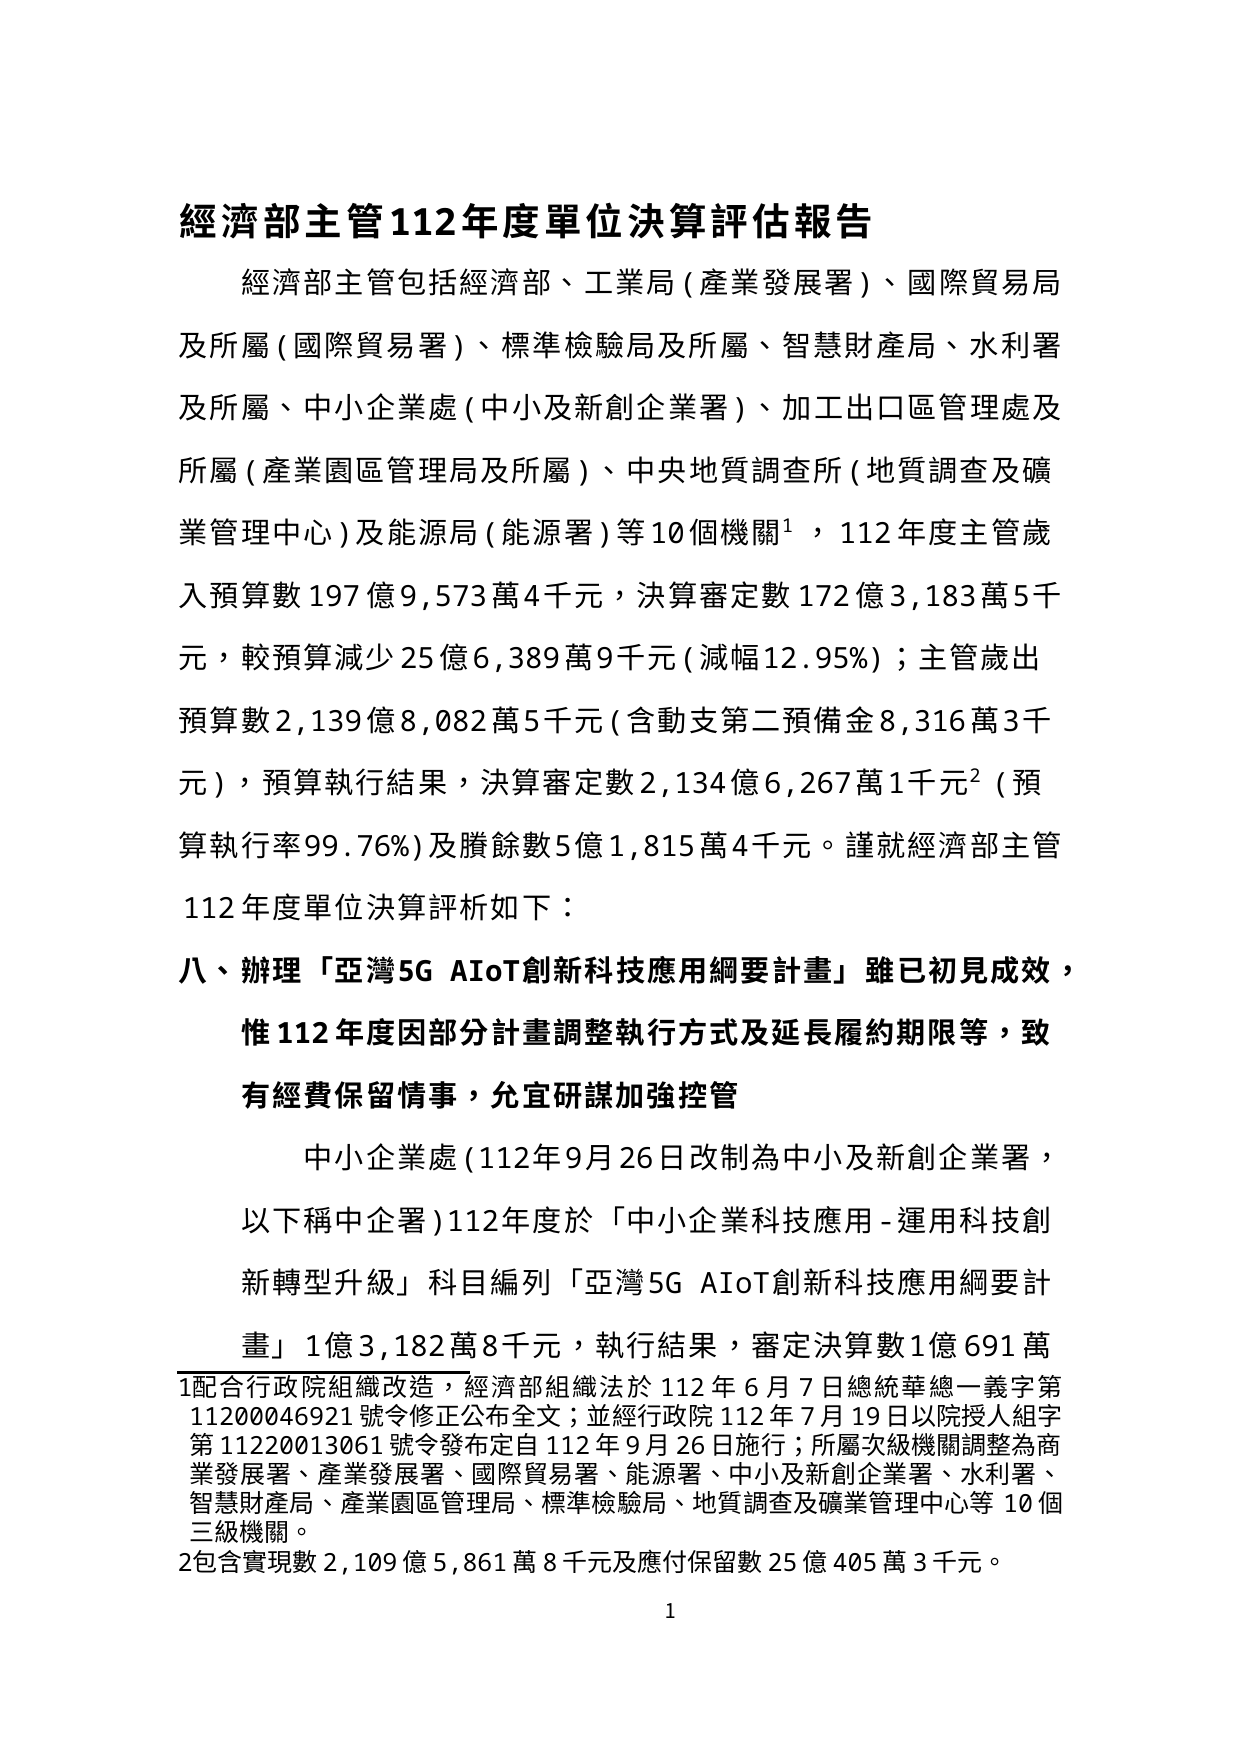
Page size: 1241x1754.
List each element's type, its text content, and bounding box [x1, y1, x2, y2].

text 配合行政院組織改造，經濟部組織法於112年6月7日總統華總一義字第11200046921號令修正公布全文；並經行政院112年7月19日以院授人組字第11220013061號令發布定自112年9月26日施行；所屬次級機關調整為商業發展署、產業發展署、國際貿易署、能源署、中小及新創企業署、水利署、智慧財產局、產業園區管理局、標準檢驗局、地質調查及礦業管理中心等10個三級機關。 [177, 1373, 1063, 1548]
text 八、辦理「亞灣5G AIoT創新科技應用綱要計畫」雖已初見成效，惟112年度因部分計畫調整執行方式及延長履約期限等，致有經費保留情事，允宜研謀加強控管 [177, 927, 1063, 1115]
text 包含實現數2,109億5,861萬8千元及應付保留數25億405萬3千元。 [177, 1548, 1063, 1577]
text 經濟部主管包括經濟部、工業局(產業發展署)、國際貿易局及所屬(國際貿易署)、標準檢驗局及所屬、智慧財產局、水利署及所屬、中小企業處(中小及新創企業署)、加工出口區管理處及所屬(產業園區管理局及所屬)、中央地質調查所(地質調查及礦業管理中心)及能源局(能源署)等10個機關，112年度主管歲入預算數197億9,573萬4千元，決算審定數172億3,183萬5千元，較預算減少25億6,389萬9千元(減幅12.95%)；主管歲出預算數2,139億8,082萬5千元(含動支第二預備金8,316萬3千元)，預算執行結果，決算審定數2,134億6,267萬1千元(預算執行率99.76%)及賸餘數5億1,815萬4千元。謹就經濟部主管112年度單位決算評析如下： [177, 240, 1063, 927]
text 中小企業處(112年9月26日改制為中小及新創企業署，以下稱中企署)112年度於「中小企業科技應用-運用科技創新轉型升級」科目編列「亞灣5G AIoT創新科技應用綱要計畫」1億3,182萬8千元，執行結果，審定決算數1億691萬 [236, 1115, 1063, 1365]
text 經濟部主管112年度單位決算評估報告 [177, 177, 1063, 240]
